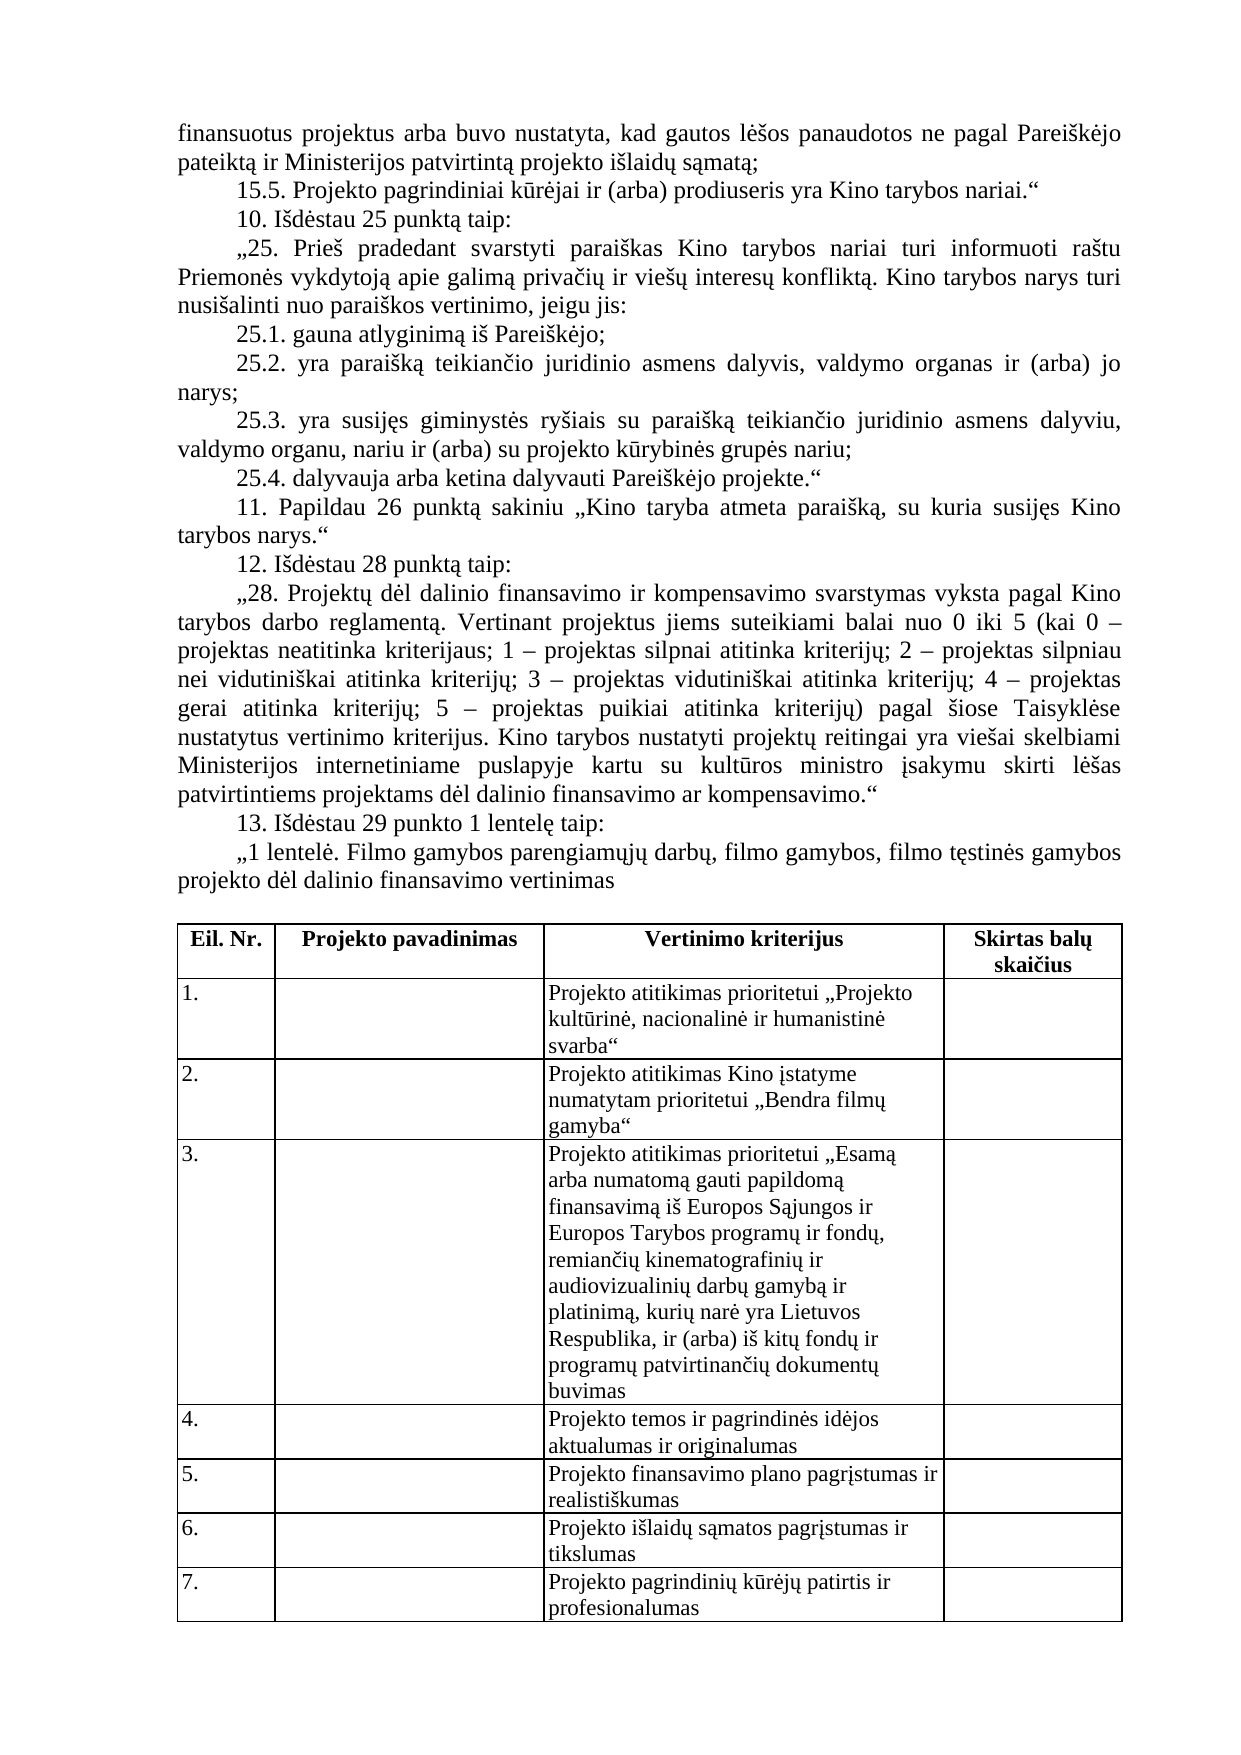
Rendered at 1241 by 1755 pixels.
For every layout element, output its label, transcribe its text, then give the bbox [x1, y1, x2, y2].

text 25.4. dalyvauja arba ketina dalyvauti Pareiškėjo projekte.“ [177, 463, 1122, 492]
table_cell [945, 1405, 1121, 1458]
text 25.3. yra susijęs giminystės ryšiais su paraišką teikiančio juridinio asmens dalyviu, valdymo organu, nariu ir (arba) su projekto kūrybinės grupės nariu; [177, 406, 1122, 463]
text 15.5. Projekto pagrindiniai kūrėjai ir (arba) prodiuseris yra Kino tarybos nariai.“ [177, 176, 1122, 204]
table_cell [276, 1140, 543, 1404]
text 11. Papildau 26 punktą sakiniu „Kino taryba atmeta paraišką, su kuria susijęs Kino tarybos narys.“ [177, 492, 1122, 549]
table_cell Projekto atitikimas prioritetui „Esamą arba numatomą gauti papildomą finansavimą iš Europos Sąjungos ir Europos Tarybos programų ir fondų, remiančių kinematografinių ir audiovizualinių darbų gamybą ir platinimą, kurių narė yra Lietuvos Respublika, ir (arba) iš kitų fondų ir programų patvirtinančių dokumentų buvimas [545, 1140, 943, 1404]
table_cell [945, 1140, 1121, 1404]
text 13. Išdėstau 29 punkto 1 lentelę taip: [177, 808, 1122, 837]
table_cell [276, 1568, 543, 1621]
table_cell [276, 1405, 543, 1458]
text „1 lentelė. Filmo gamybos parengiamųjų darbų, filmo gamybos, filmo tęstinės gamybos projekto dėl dalinio finansavimo vertinimas [177, 837, 1122, 894]
table_cell Projekto atitikimas Kino įstatyme numatytam prioritetui „Bendra filmų gamyba“ [545, 1060, 943, 1139]
table_cell [945, 1460, 1121, 1512]
table_cell 4. [178, 1405, 274, 1458]
table_cell 3. [178, 1140, 274, 1404]
table_cell [945, 979, 1121, 1058]
table_cell 5. [178, 1460, 274, 1512]
table_header Projekto pavadinimas [276, 925, 543, 977]
text 25.1. gauna atlyginimą iš Pareiškėjo; [177, 319, 1122, 348]
table_cell [276, 1060, 543, 1139]
text 10. Išdėstau 25 punktą taip: [177, 204, 1122, 233]
table_header Skirtas balų skaičius [945, 925, 1121, 977]
table_cell Projekto pagrindinių kūrėjų patirtis ir profesionalumas [545, 1568, 943, 1621]
table_cell 2. [178, 1060, 274, 1139]
table_cell [945, 1514, 1121, 1567]
table_cell Projekto išlaidų sąmatos pagrįstumas ir tikslumas [545, 1514, 943, 1567]
table_cell Projekto temos ir pagrindinės idėjos aktualumas ir originalumas [545, 1405, 943, 1458]
text „28. Projektų dėl dalinio finansavimo ir kompensavimo svarstymas vyksta pagal Kino tarybos darbo reglamentą. Vertinant projektus jiems suteikiami balai nuo 0 iki 5 (kai 0 – projektas neatitinka kriterijaus; 1 – projektas silpnai atitinka kriterijų; 2 – projektas silpniau nei vidutiniškai atitinka kriterijų; 3 – projektas vidutiniškai atitinka kriterijų; 4 – projektas gerai atitinka kriterijų; 5 – projektas puikiai atitinka kriterijų) pagal šiose Taisyklėse nustatytus vertinimo kriterijus. Kino tarybos nustatyti projektų reitingai yra viešai skelbiami Ministerijos internetiniame puslapyje kartu su kultūros ministro įsakymu skirti lėšas patvirtintiems projektams dėl dalinio finansavimo ar kompensavimo.“ [177, 578, 1122, 808]
table_cell [945, 1568, 1121, 1621]
table_cell [945, 1060, 1121, 1139]
table_cell [276, 979, 543, 1058]
table_cell Projekto atitikimas prioritetui „Projekto kultūrinė, nacionalinė ir humanistinė svarba“ [545, 979, 943, 1058]
table_cell 6. [178, 1514, 274, 1567]
text finansuotus projektus arba buvo nustatyta, kad gautos lėšos panaudotos ne pagal Pareiškėjo pateiktą ir Ministerijos patvirtintą projekto išlaidų sąmatą; [177, 118, 1122, 176]
table_header Eil. Nr. [178, 925, 274, 977]
table_cell [276, 1514, 543, 1567]
table_cell [276, 1460, 543, 1512]
table_cell 1. [178, 979, 274, 1058]
table_cell 7. [178, 1568, 274, 1621]
text 25.2. yra paraišką teikiančio juridinio asmens dalyvis, valdymo organas ir (arba) jo narys; [177, 348, 1122, 406]
text „25. Prieš pradedant svarstyti paraiškas Kino tarybos nariai turi informuoti raštu Priemonės vykdytoją apie galimą privačių ir viešų interesų konfliktą. Kino tarybos narys turi nusišalinti nuo paraiškos vertinimo, jeigu jis: [177, 233, 1122, 319]
table_header Vertinimo kriterijus [545, 925, 943, 977]
text 12. Išdėstau 28 punktą taip: [177, 549, 1122, 578]
table_cell Projekto finansavimo plano pagrįstumas ir realistiškumas [545, 1460, 943, 1512]
